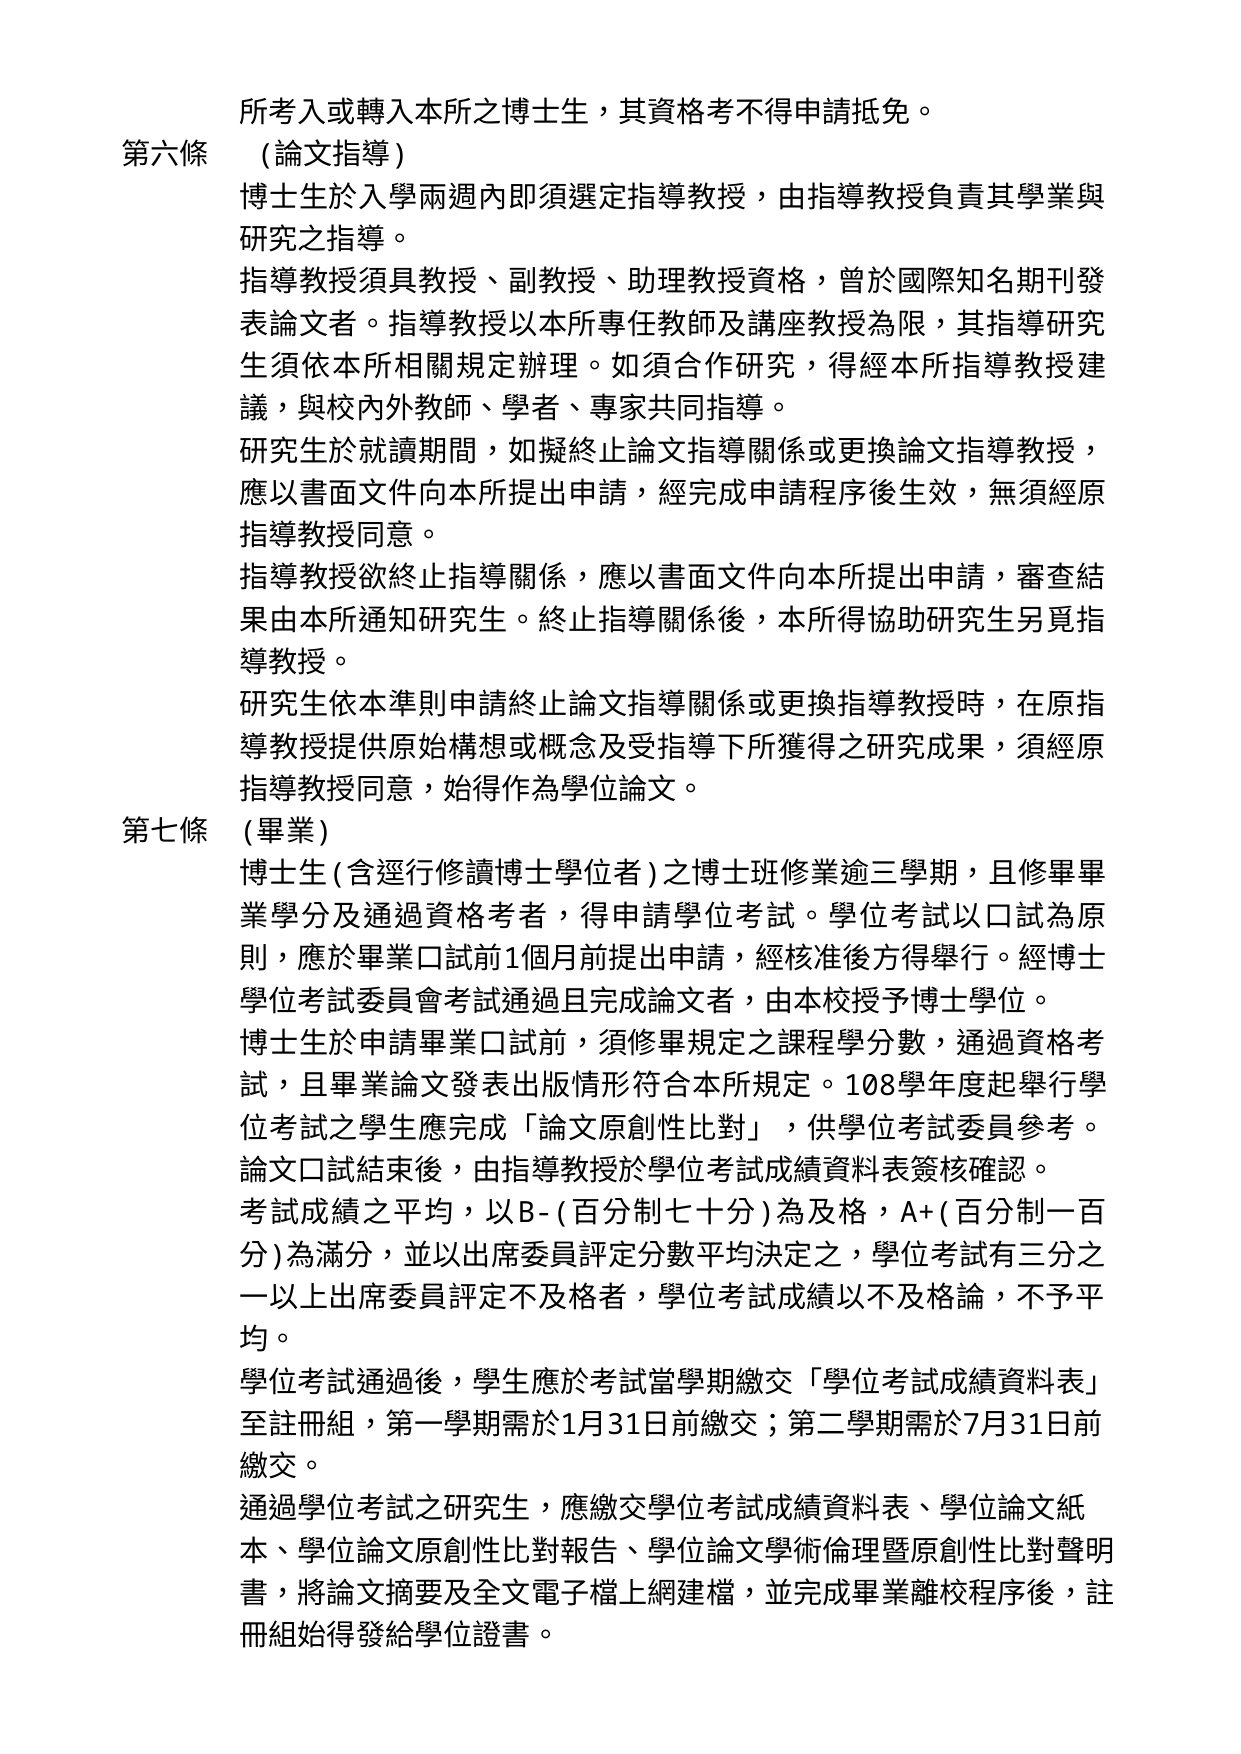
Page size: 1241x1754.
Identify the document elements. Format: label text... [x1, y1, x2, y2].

table_cell 第七條 [118, 808, 236, 1654]
table_cell 第六條 [118, 131, 236, 808]
table_cell (畢業) 博士生(含逕行修讀博士學位者)之博士班修業逾三學期，且修畢畢業學分及通過資格考者，得申請學位考試。學位考試以口試為原則，應於畢業口試前1個月前提出申請，經核准後方得舉行。經博士學位考試委員會考試通過且完成論文者，由本校授予博士學位。 博士生於申請畢業口試前，須修畢規定之課程學分數，通過資格考試，且畢業論文發表出版情形符合本所規定。108學年度起舉行學位考試之學生應完成「論文原創性比對」，供學位考試委員參考。論文口試結束後，由指導教授於學位考試成績資料表簽核確認。 考試成績之平均，以B-(百分制七十分)為及格，A+(百分制一百分)為滿分，並以出席委員評定分數平均決定之，學位考試有三分之一以上出席委員評定不及格者，學位考試成績以不及格論，不予平均。 學位考試通過後，學生應於考試當學期繳交「學位考試成績資料表」至註冊組，第一學期需於1月31日前繳交；第二學期需於7月31日前繳交。 通過學位考試之研究生，應繳交學位考試成績資料表、學位論文紙本、學位論文原創性比對報告、學位論文學術倫理暨原創性比對聲明書，將論文摘要及全文電子檔上網建檔，並完成畢業離校程序後，註冊組始得發給學位證書。 [236, 808, 1122, 1654]
table_cell (論文指導) 博士生於入學兩週內即須選定指導教授，由指導教授負責其學業與研究之指導。 指導教授須具教授、副教授、助理教授資格，曾於國際知名期刊發表論文者。指導教授以本所專任教師及講座教授為限，其指導研究生須依本所相關規定辦理。如須合作研究，得經本所指導教授建議，與校內外教師、學者、專家共同指導。 研究生於就讀期間，如擬終止論文指導關係或更換論文指導教授，應以書面文件向本所提出申請，經完成申請程序後生效，無須經原指導教授同意。 指導教授欲終止指導關係，應以書面文件向本所提出申請，審查結果由本所通知研究生。終止指導關係後，本所得協助研究生另覓指導教授。 研究生依本準則申請終止論文指導關係或更換指導教授時，在原指導教授提供原始構想或概念及受指導下所獲得之研究成果，須經原指導教授同意，始得作為學位論文。 [236, 131, 1122, 808]
table_cell [118, 89, 236, 131]
table_cell 所考入或轉入本所之博士生，其資格考不得申請抵免。 [236, 89, 1122, 131]
